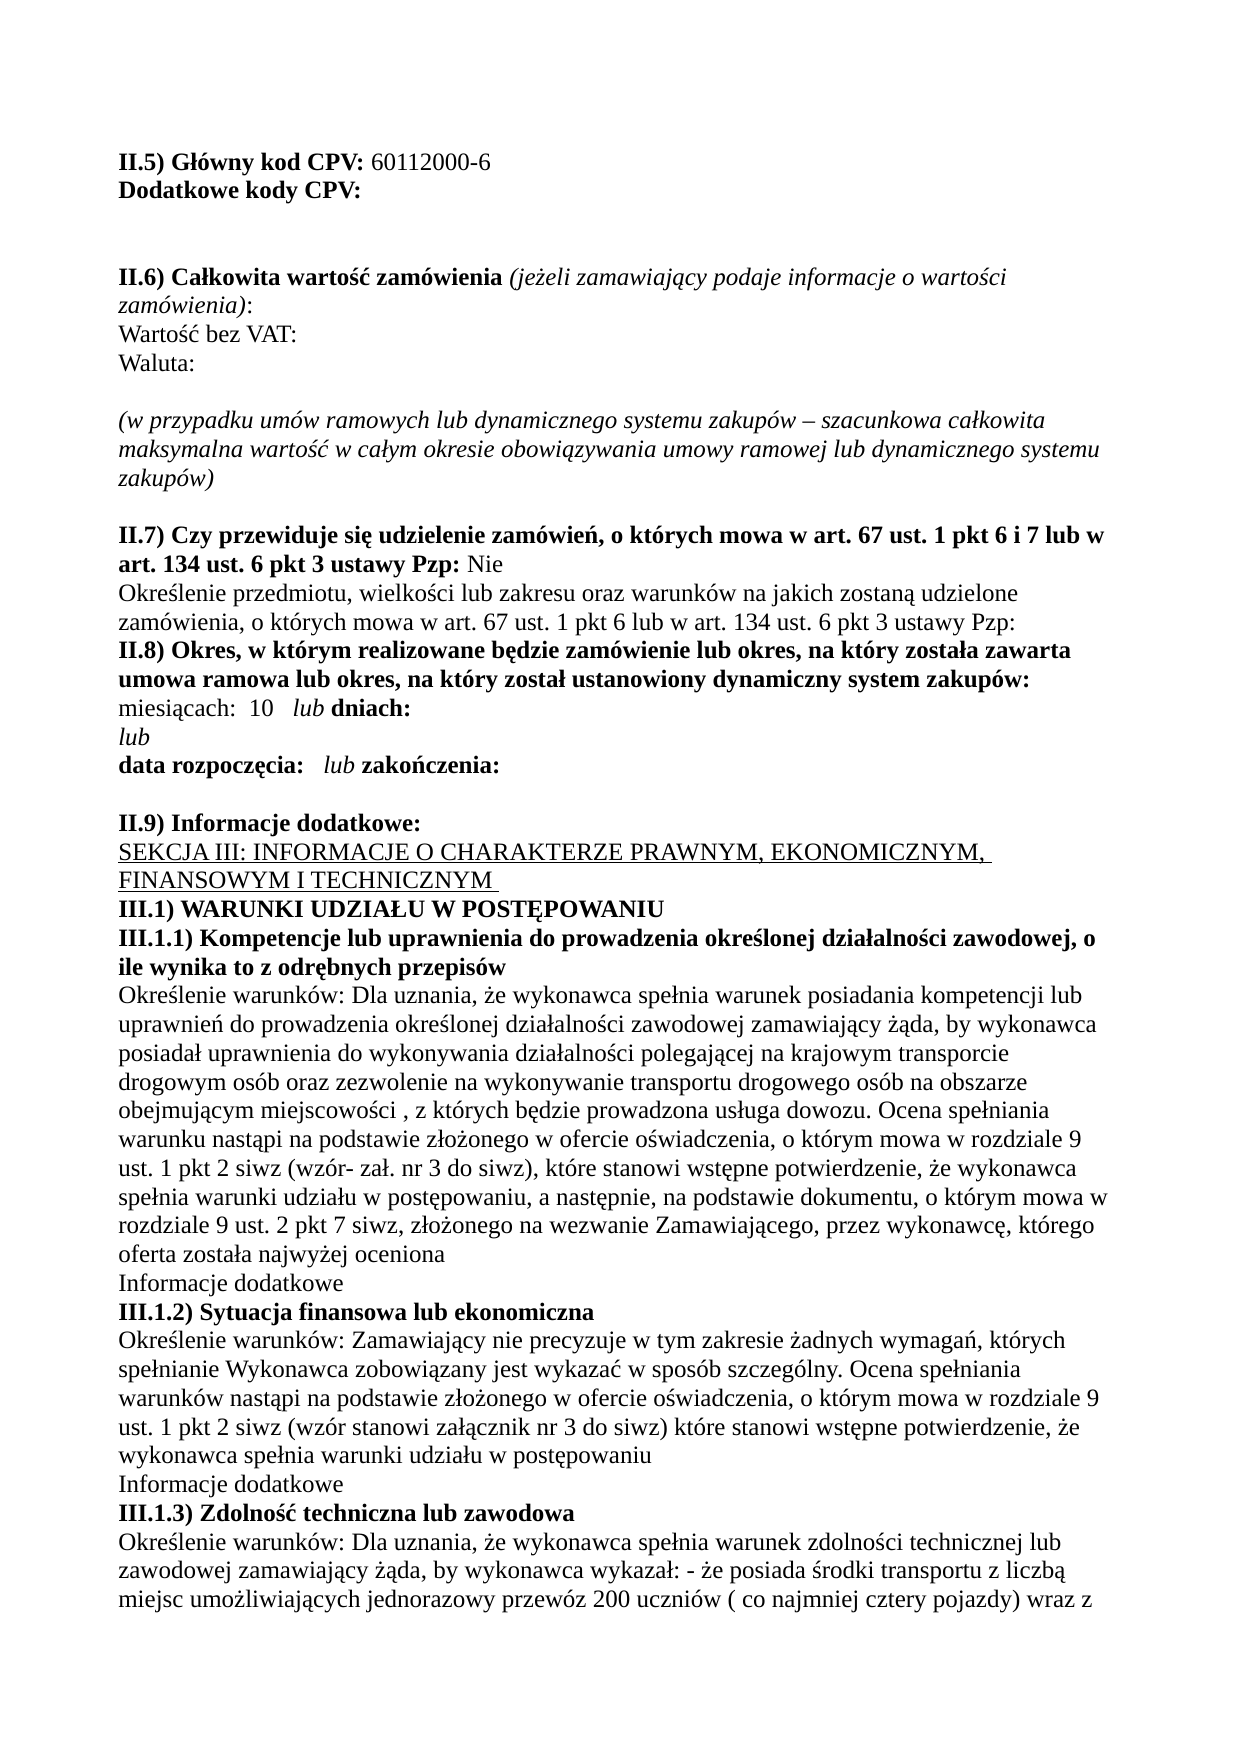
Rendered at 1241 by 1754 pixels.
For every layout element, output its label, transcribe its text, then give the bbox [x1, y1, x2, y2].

text III.1) WARUNKI UDZIAŁU W POSTĘPOWANIU [118, 894, 1122, 923]
text SEKCJA III: INFORMACJE O CHARAKTERZE PRAWNYM, EKONOMICZNYM, FINANSOWYM I TECHNICZNYM [118, 837, 1122, 894]
text II.5) Główny kod CPV: 60112000-6 Dodatkowe kody CPV: II.6) Całkowita wartość zamówienia (jeżeli zamawiający podaje informacje o wartości zamówienia): Wartość bez VAT: Waluta: [118, 118, 1122, 377]
text (w przypadku umów ramowych lub dynamicznego systemu zakupów – szacunkowa całkowita maksymalna wartość w całym okresie obowiązywania umowy ramowej lub dynamicznego systemu zakupów) [118, 377, 1122, 492]
text II.7) Czy przewiduje się udzielenie zamówień, o których mowa w art. 67 ust. 1 pkt 6 i 7 lub w art. 134 ust. 6 pkt 3 ustawy Pzp: Nie Określenie przedmiotu, wielkości lub zakresu oraz warunków na jakich zostaną udzielone zamówienia, o których mowa w art. 67 ust. 1 pkt 6 lub w art. 134 ust. 6 pkt 3 ustawy Pzp: II.8) Okres, w którym realizowane będzie zamówienie lub okres, na który została zawarta umowa ramowa lub okres, na który został ustanowiony dynamiczny system zakupów: miesiącach: 10 lub dniach: lub data rozpoczęcia: lub zakończenia: II.9) Informacje dodatkowe: [118, 492, 1122, 837]
text III.1.1) Kompetencje lub uprawnienia do prowadzenia określonej działalności zawodowej, o ile wynika to z odrębnych przepisów Określenie warunków: Dla uznania, że wykonawca spełnia warunek posiadania kompetencji lub uprawnień do prowadzenia określonej działalności zawodowej zamawiający żąda, by wykonawca posiadał uprawnienia do wykonywania działalności polegającej na krajowym transporcie drogowym osób oraz zezwolenie na wykonywanie transportu drogowego osób na obszarze obejmującym miejscowości , z których będzie prowadzona usługa dowozu. Ocena spełniania warunku nastąpi na podstawie złożonego w ofercie oświadczenia, o którym mowa w rozdziale 9 ust. 1 pkt 2 siwz (wzór- zał. nr 3 do siwz), które stanowi wstępne potwierdzenie, że wykonawca spełnia warunki udziału w postępowaniu, a następnie, na podstawie dokumentu, o którym mowa w rozdziale 9 ust. 2 pkt 7 siwz, złożonego na wezwanie Zamawiającego, przez wykonawcę, którego oferta została najwyżej oceniona Informacje dodatkowe III.1.2) Sytuacja finansowa lub ekonomiczna Określenie warunków: Zamawiający nie precyzuje w tym zakresie żadnych wymagań, których spełnianie Wykonawca zobowiązany jest wykazać w sposób szczególny. Ocena spełniania warunków nastąpi na podstawie złożonego w ofercie oświadczenia, o którym mowa w rozdziale 9 ust. 1 pkt 2 siwz (wzór stanowi załącznik nr 3 do siwz) które stanowi wstępne potwierdzenie, że wykonawca spełnia warunki udziału w postępowaniu Informacje dodatkowe III.1.3) Zdolność techniczna lub zawodowa Określenie warunków: Dla uznania, że wykonawca spełnia warunek zdolności technicznej lub zawodowej zamawiający żąda, by wykonawca wykazał: - że posiada środki transportu z liczbą miejsc umożliwiających jednorazowy przewóz 200 uczniów ( co najmniej cztery pojazdy) wraz z [118, 923, 1122, 1613]
